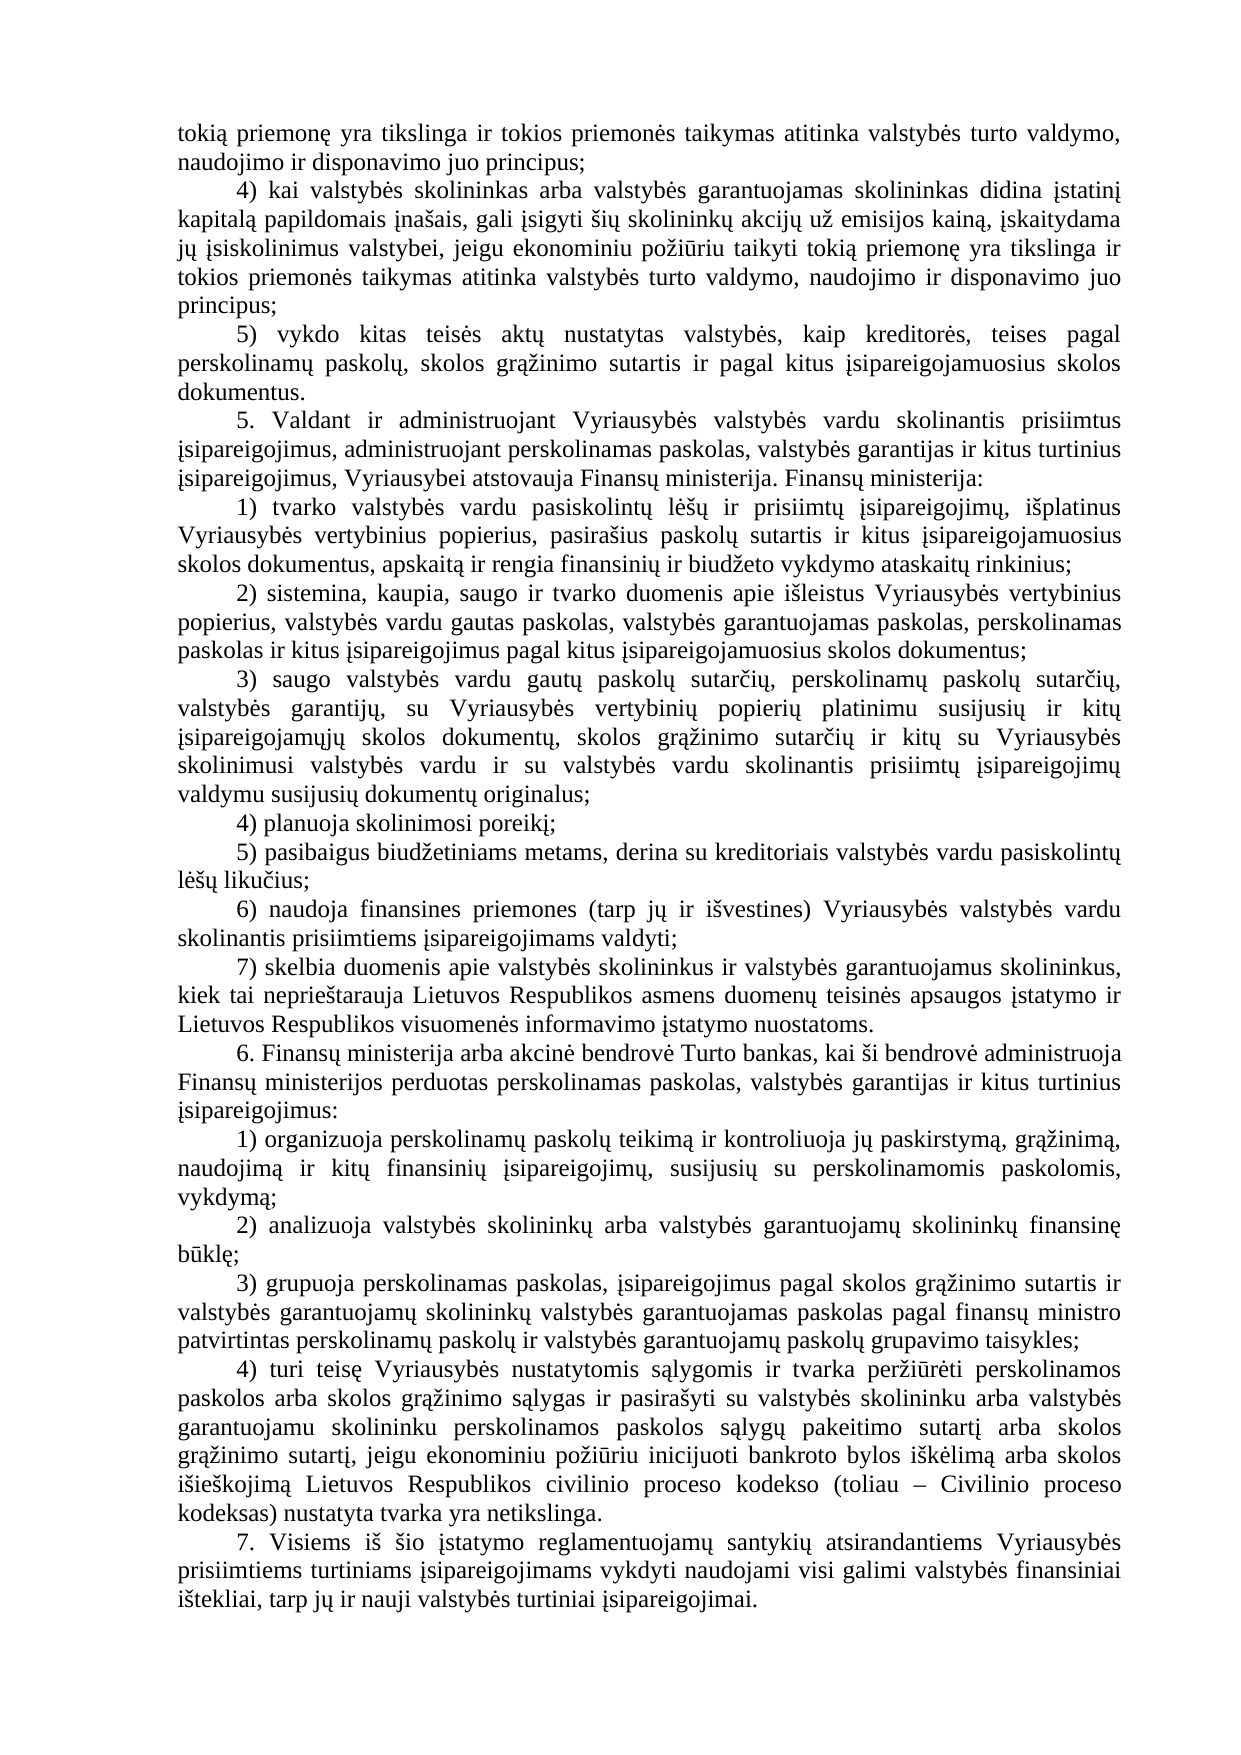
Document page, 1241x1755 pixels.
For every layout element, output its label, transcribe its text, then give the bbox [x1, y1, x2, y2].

text 5. Valdant ir administruojant Vyriausybės valstybės vardu skolinantis prisiimtus įsipareigojimus, administruojant perskolinamas paskolas, valstybės garantijas ir kitus turtinius įsipareigojimus, Vyriausybei atstovauja Finansų ministerija. Finansų ministerija: [177, 406, 1122, 492]
text 2) sistemina, kaupia, saugo ir tvarko duomenis apie išleistus Vyriausybės vertybinius popierius, valstybės vardu gautas paskolas, valstybės garantuojamas paskolas, perskolinamas paskolas ir kitus įsipareigojimus pagal kitus įsipareigojamuosius skolos dokumentus; [177, 578, 1122, 664]
text 4) planuoja skolinimosi poreikį; [177, 808, 1122, 837]
text 4) turi teisę Vyriausybės nustatytomis sąlygomis ir tvarka peržiūrėti perskolinamos paskolos arba skolos grąžinimo sąlygas ir pasirašyti su valstybės skolininku arba valstybės garantuojamu skolininku perskolinamos paskolos sąlygų pakeitimo sutartį arba skolos grąžinimo sutartį, jeigu ekonominiu požiūriu inicijuoti bankroto bylos iškėlimą arba skolos išieškojimą Lietuvos Respublikos civilinio proceso kodekso (toliau – Civilinio proceso kodeksas) nustatyta tvarka yra netikslinga. [177, 1354, 1122, 1527]
text 6. Finansų ministerija arba akcinė bendrovė Turto bankas, kai ši bendrovė administruoja Finansų ministerijos perduotas perskolinamas paskolas, valstybės garantijas ir kitus turtinius įsipareigojimus: [177, 1038, 1122, 1124]
text 3) saugo valstybės vardu gautų paskolų sutarčių, perskolinamų paskolų sutarčių, valstybės garantijų, su Vyriausybės vertybinių popierių platinimu susijusių ir kitų įsipareigojamųjų skolos dokumentų, skolos grąžinimo sutarčių ir kitų su Vyriausybės skolinimusi valstybės vardu ir su valstybės vardu skolinantis prisiimtų įsipareigojimų valdymu susijusių dokumentų originalus; [177, 664, 1122, 808]
text 1) tvarko valstybės vardu pasiskolintų lėšų ir prisiimtų įsipareigojimų, išplatinus Vyriausybės vertybinius popierius, pasirašius paskolų sutartis ir kitus įsipareigojamuosius skolos dokumentus, apskaitą ir rengia finansinių ir biudžeto vykdymo ataskaitų rinkinius; [177, 492, 1122, 578]
text 1) organizuoja perskolinamų paskolų teikimą ir kontroliuoja jų paskirstymą, grąžinimą, naudojimą ir kitų finansinių įsipareigojimų, susijusių su perskolinamomis paskolomis, vykdymą; [177, 1124, 1122, 1211]
text 2) analizuoja valstybės skolininkų arba valstybės garantuojamų skolininkų finansinę būklę; [177, 1211, 1122, 1268]
text 7. Visiems iš šio įstatymo reglamentuojamų santykių atsirandantiems Vyriausybės prisiimtiems turtiniams įsipareigojimams vykdyti naudojami visi galimi valstybės finansiniai ištekliai, tarp jų ir nauji valstybės turtiniai įsipareigojimai. [177, 1527, 1122, 1613]
text 5) pasibaigus biudžetiniams metams, derina su kreditoriais valstybės vardu pasiskolintų lėšų likučius; [177, 837, 1122, 894]
text 4) kai valstybės skolininkas arba valstybės garantuojamas skolininkas didina įstatinį kapitalą papildomais įnašais, gali įsigyti šių skolininkų akcijų už emisijos kainą, įskaitydama jų įsiskolinimus valstybei, jeigu ekonominiu požiūriu taikyti tokią priemonę yra tikslinga ir tokios priemonės taikymas atitinka valstybės turto valdymo, naudojimo ir disponavimo juo principus; [177, 176, 1122, 319]
text 6) naudoja finansines priemones (tarp jų ir išvestines) Vyriausybės valstybės vardu skolinantis prisiimtiems įsipareigojimams valdyti; [177, 894, 1122, 952]
text tokią priemonę yra tikslinga ir tokios priemonės taikymas atitinka valstybės turto valdymo, naudojimo ir disponavimo juo principus; [177, 118, 1122, 176]
text 5) vykdo kitas teisės aktų nustatytas valstybės, kaip kreditorės, teises pagal perskolinamų paskolų, skolos grąžinimo sutartis ir pagal kitus įsipareigojamuosius skolos dokumentus. [177, 319, 1122, 406]
text 7) skelbia duomenis apie valstybės skolininkus ir valstybės garantuojamus skolininkus, kiek tai neprieštarauja Lietuvos Respublikos asmens duomenų teisinės apsaugos įstatymo ir Lietuvos Respublikos visuomenės informavimo įstatymo nuostatoms. [177, 952, 1122, 1038]
text 3) grupuoja perskolinamas paskolas, įsipareigojimus pagal skolos grąžinimo sutartis ir valstybės garantuojamų skolininkų valstybės garantuojamas paskolas pagal finansų ministro patvirtintas perskolinamų paskolų ir valstybės garantuojamų paskolų grupavimo taisykles; [177, 1268, 1122, 1354]
